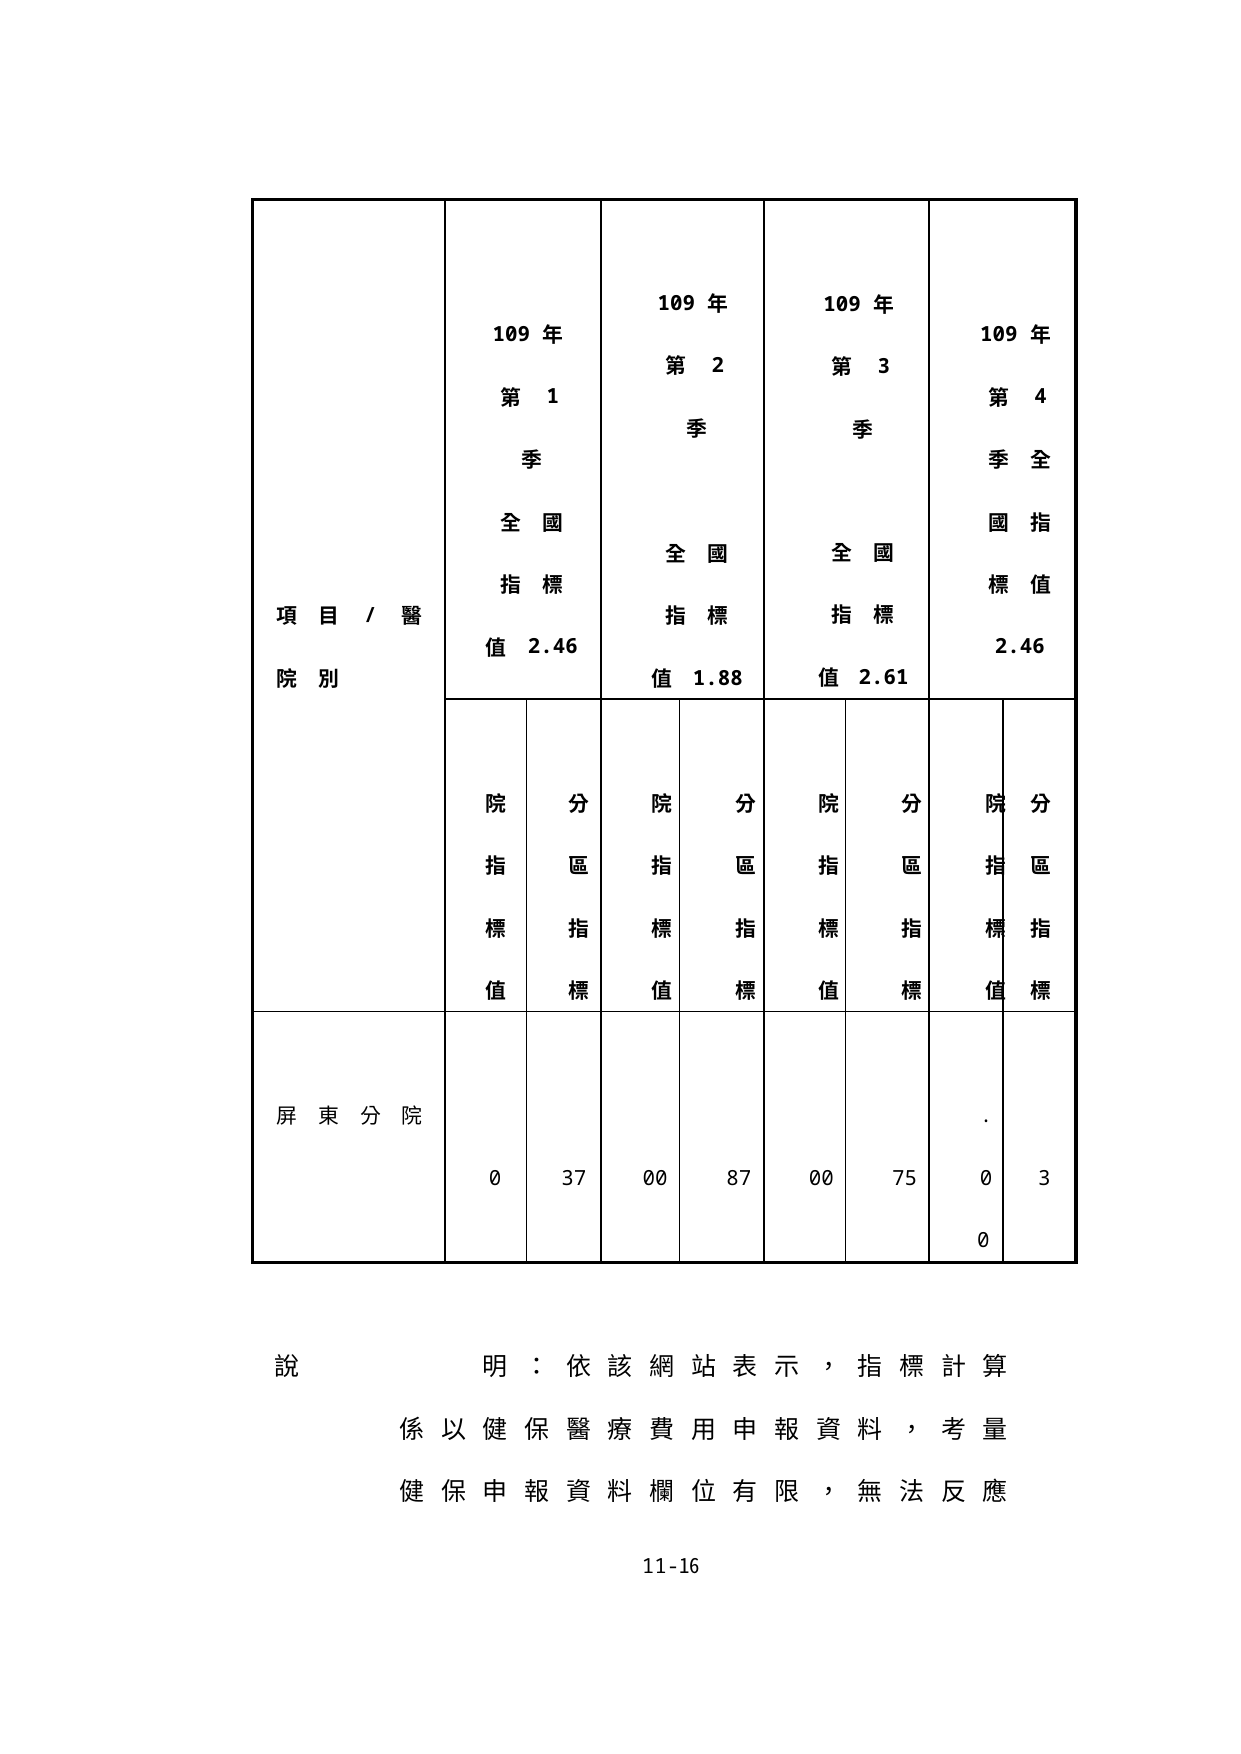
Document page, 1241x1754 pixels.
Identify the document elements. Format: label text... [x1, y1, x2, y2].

table_cell 00 [602, 1012, 679, 1261]
table_cell 分區指標 [680, 700, 763, 1011]
text 說 明：依該網站表示，指標計算係以健保醫療費用申報資料，考量健保申報資料欄位有限，無法反應 [241, 1323, 1023, 1511]
table_cell 87 [680, 1012, 763, 1261]
table_cell 0 [446, 1012, 526, 1261]
table_header 109年第3季 全國指標值2.61 [765, 201, 928, 698]
table_header 109年第2季 全國指標值1.88 [602, 201, 763, 698]
table_cell 院指標值 [930, 700, 1002, 1011]
table_cell 分區指標 [527, 700, 600, 1011]
table_cell 37 [527, 1012, 600, 1261]
table_cell 3 [1004, 1012, 1074, 1261]
table_header 項目/醫院別 [254, 201, 444, 1011]
table_cell 分區指標 [1004, 700, 1074, 1011]
table_cell 院指標值 [765, 700, 845, 1011]
table_cell 00 [765, 1012, 845, 1261]
table_cell 75 [846, 1012, 928, 1261]
table_cell 院指標值 [446, 700, 526, 1011]
table_cell .00 [930, 1012, 1002, 1261]
table_header 109年第1季 全國指標值2.46 [446, 201, 600, 698]
table_cell 屏東分院 [254, 1012, 444, 1261]
table_header 109年第4季全國指標值2.46 [930, 201, 1074, 698]
table_cell 分區指標 [846, 700, 928, 1011]
table_cell 院指標值 [602, 700, 679, 1011]
